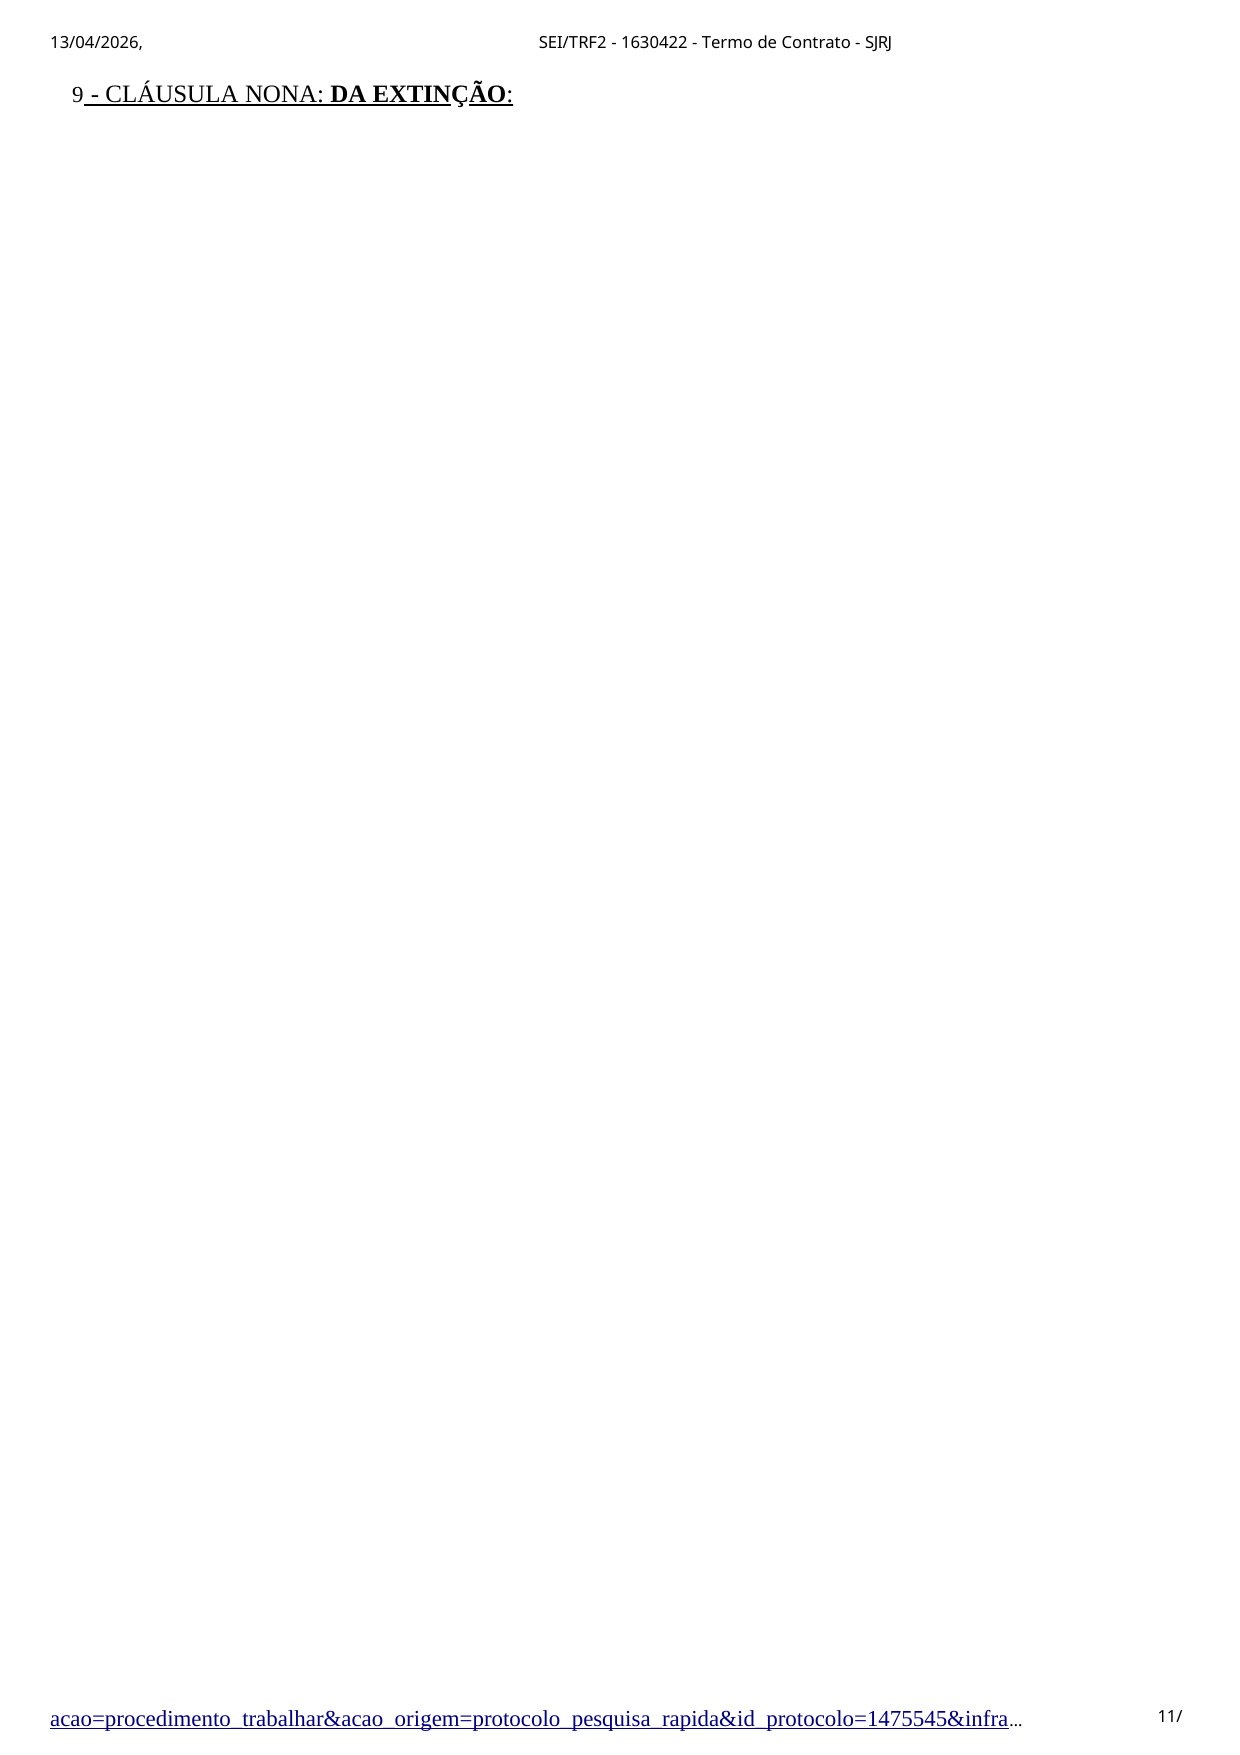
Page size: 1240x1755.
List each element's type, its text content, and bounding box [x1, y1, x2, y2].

list - CLÁUSULA NONA: DA EXTINÇÃO: [72, 79, 1181, 108]
